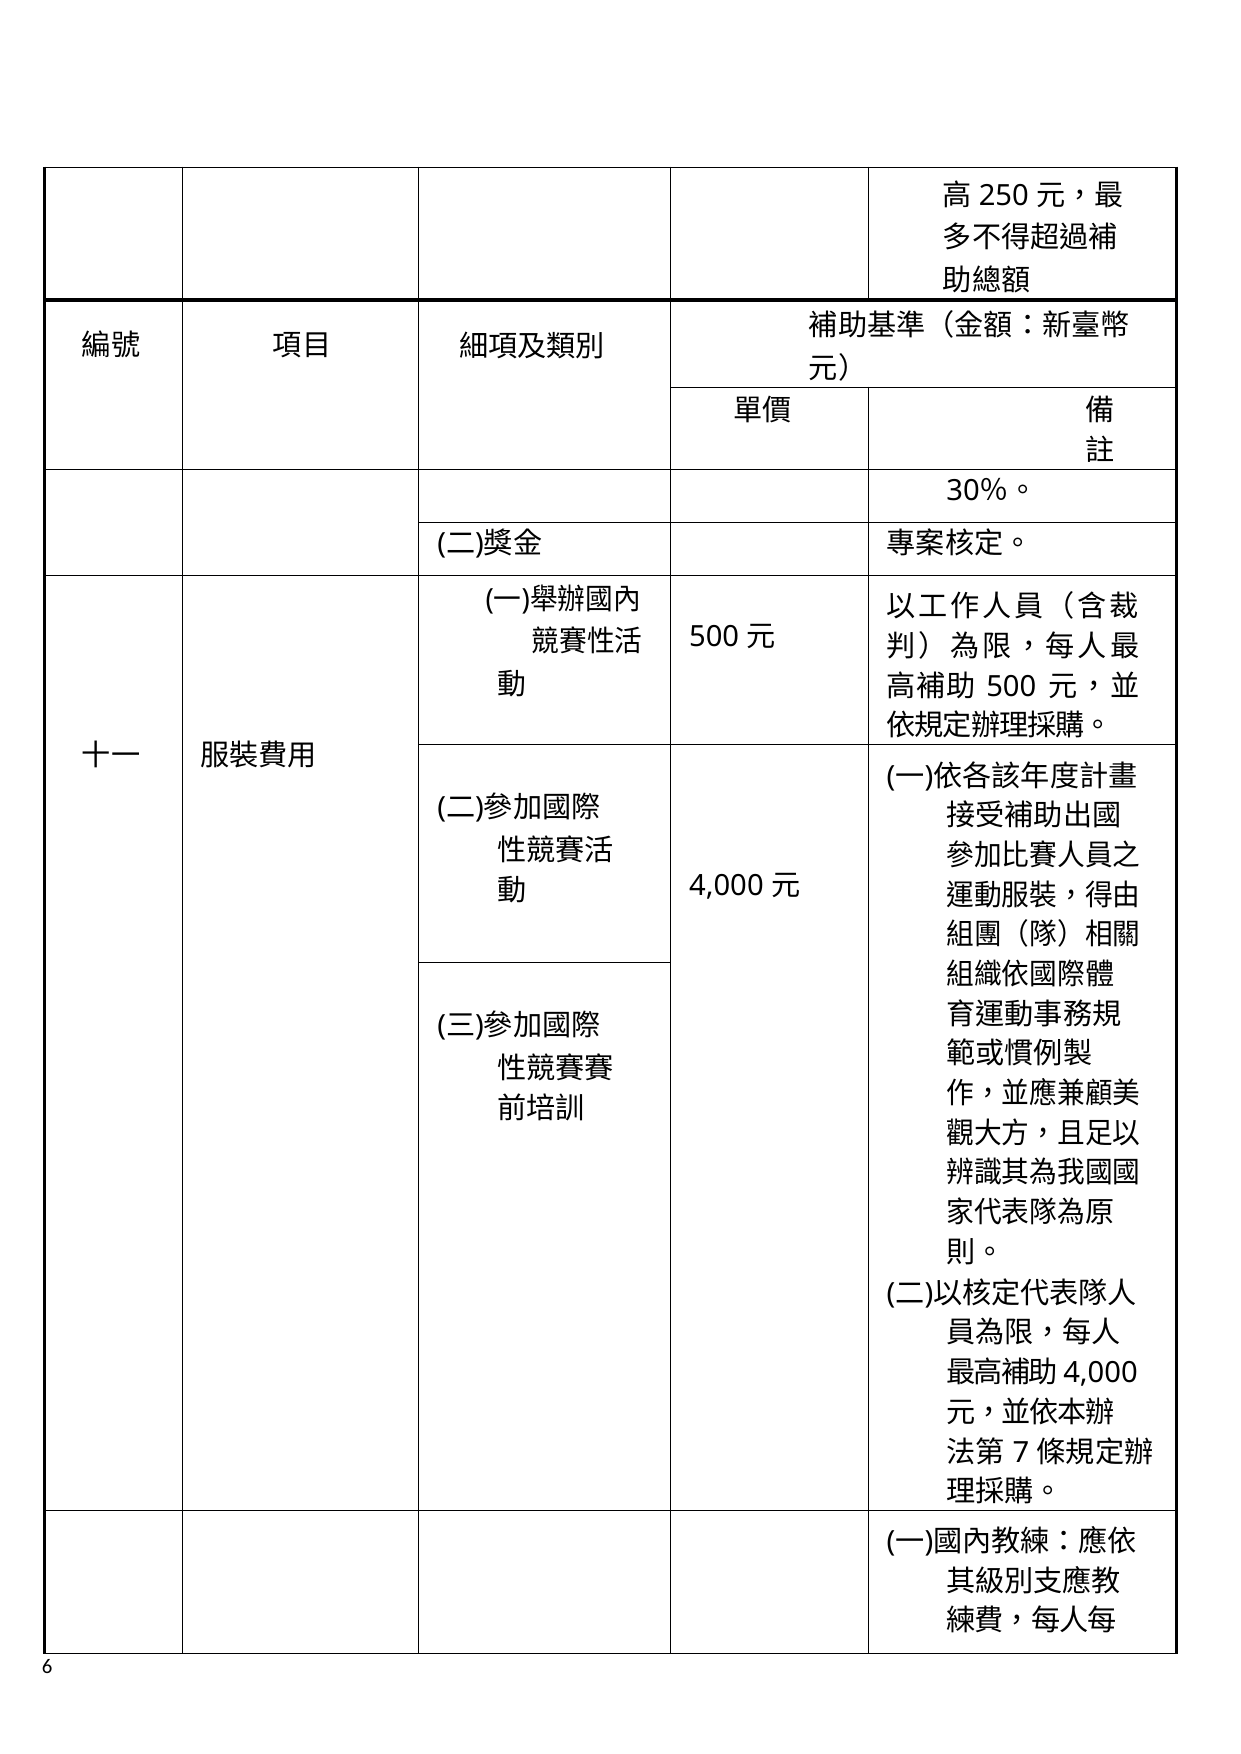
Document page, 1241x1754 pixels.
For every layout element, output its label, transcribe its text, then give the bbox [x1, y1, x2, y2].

table_cell 十一 [46, 576, 182, 1510]
table_header 編號 [46, 302, 182, 469]
table_cell 以工作人員（含裁判）為限，每人最高補助 500 元，並依規定辦理採購。 [869, 576, 1175, 744]
table_cell [671, 523, 868, 575]
table_cell [183, 470, 418, 575]
table_cell 單價 [671, 388, 868, 469]
table_cell [183, 168, 418, 298]
table_cell 4,000 元 [671, 745, 868, 1510]
table_cell [671, 470, 868, 522]
table_cell [183, 1511, 418, 1653]
table_cell [419, 168, 670, 298]
table_header 細項及類別 [419, 302, 670, 469]
table_cell (一)國內教練：應依其級別支應教練費，每人每 [869, 1511, 1175, 1653]
table_cell (一)依各該年度計畫接受補助出國參加比賽人員之運動服裝，得由組團（隊）相關組織依國際體育運動事務規範或慣例製 作，並應兼顧美觀大方，且足以辨識其為我國國家代表隊為原則。 (二)以核定代表隊人員為限，每人最高補助 4,000 元，並依本辦 法第 7 條規定辦理採購。 [869, 745, 1175, 1510]
table_cell 服裝費用 [183, 576, 418, 1510]
table_cell (二)參加國際 性競賽活動 [419, 745, 670, 962]
table_header 項目 [183, 302, 418, 469]
table_cell [419, 1511, 670, 1653]
table_cell (二)獎金 [419, 523, 670, 575]
table_cell [46, 168, 182, 298]
table_cell [46, 1511, 182, 1653]
table_cell 500 元 [671, 576, 868, 744]
table_cell 備註 [869, 388, 1175, 469]
table_cell [46, 470, 182, 575]
table_cell (三)參加國際 性競賽賽前培訓 [419, 963, 670, 1510]
table_cell [671, 1511, 868, 1653]
table_cell 30％。 [869, 470, 1175, 522]
table_cell 高 250 元，最多不得超過補助總額 [869, 168, 1175, 298]
table_cell (一)舉辦國內 競賽性活 動 [419, 576, 670, 744]
table_cell 專案核定。 [869, 523, 1175, 575]
table_header 補助基準（金額：新臺幣元） [671, 302, 1175, 387]
table_cell [419, 470, 670, 522]
table_cell [671, 168, 868, 298]
